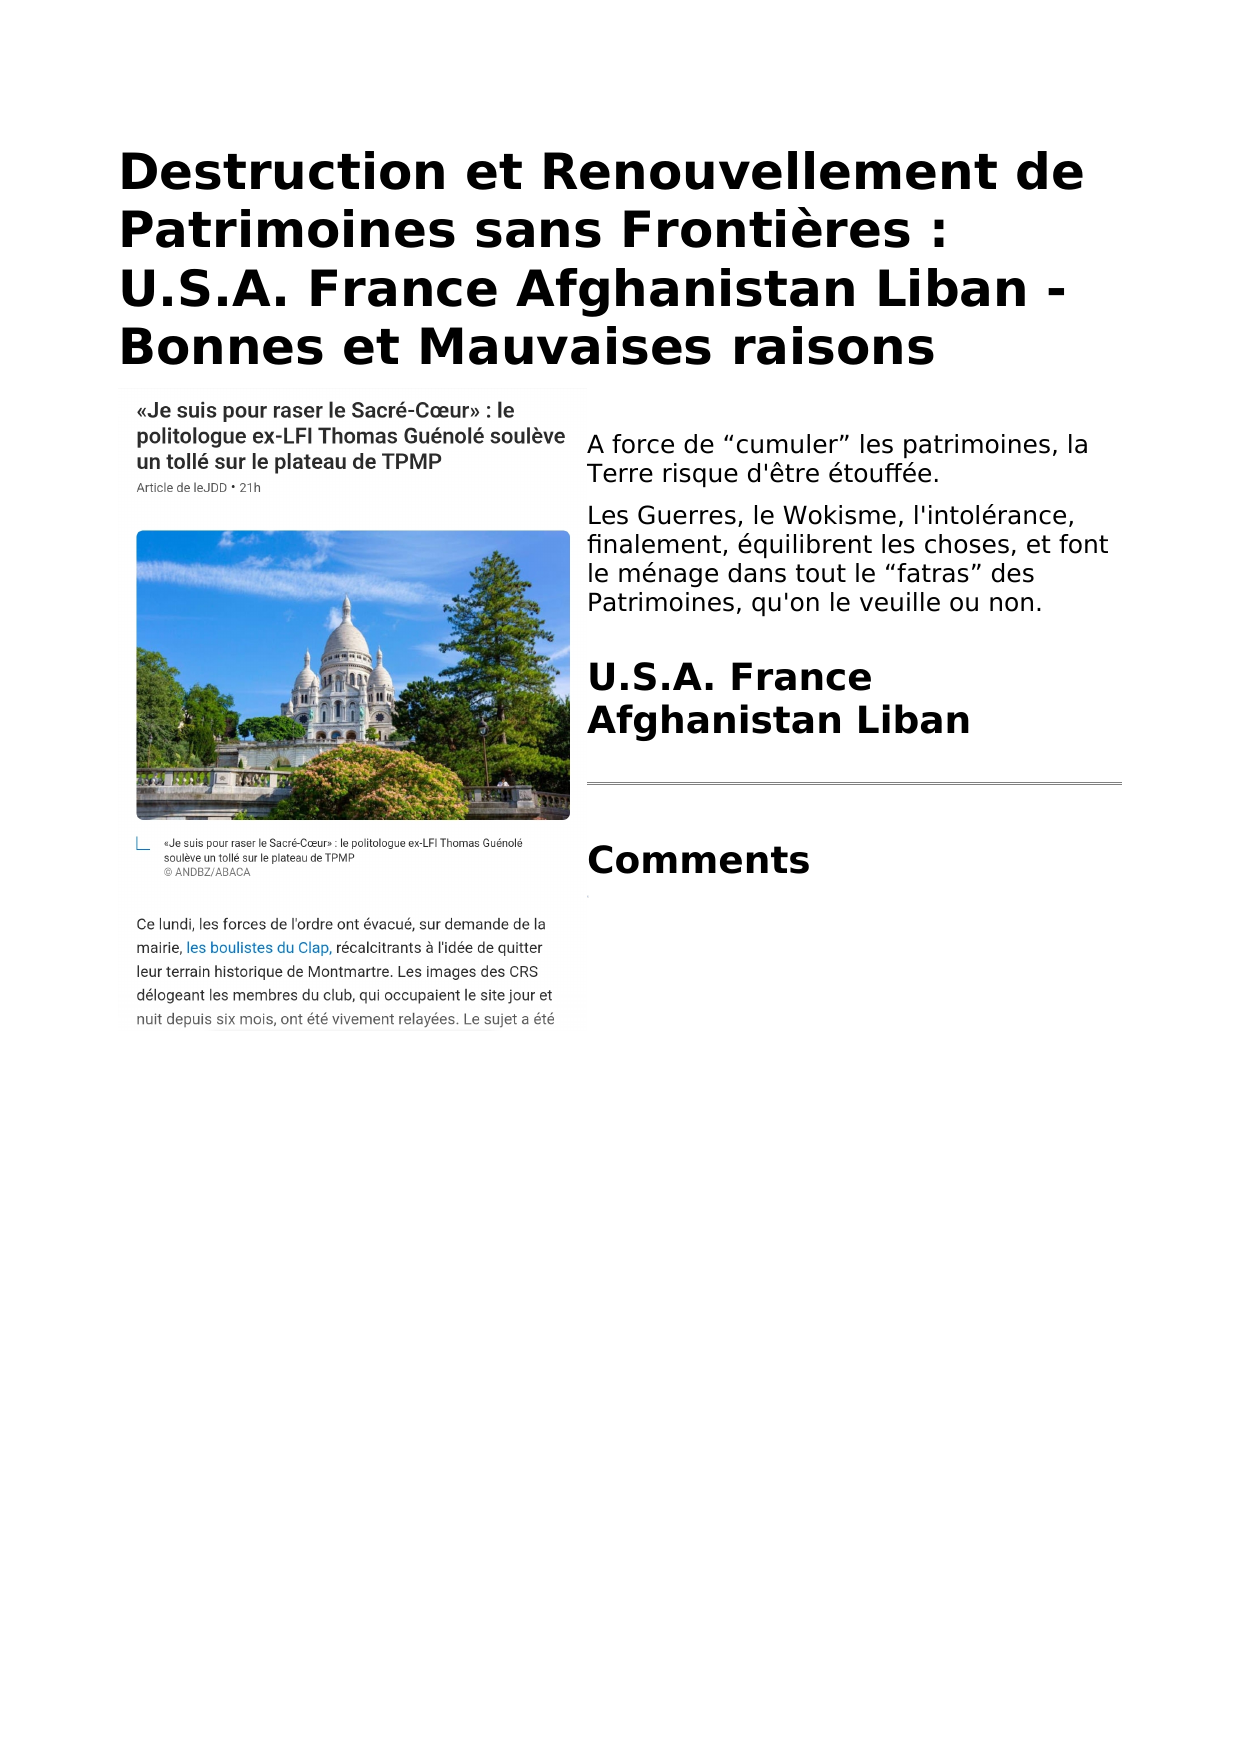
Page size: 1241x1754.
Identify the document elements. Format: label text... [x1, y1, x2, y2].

text Les Guerres, le Wokisme, l'intolérance, finalement, équilibrent les choses, et font le ménage dans tout le “fatras” des Patrimoines, qu'on le veuille ou non. [587, 501, 1122, 618]
picture [118, 388, 590, 1031]
subtitle Destruction et Renouvellement de Patrimoines sans Frontières : U.S.A. France Afghanistan Liban - Bonnes et Mauvaises raisons [118, 143, 1122, 376]
subtitle U.S.A. France Afghanistan Liban [587, 655, 1122, 742]
text A force de “cumuler” les patrimoines, la Terre risque d'être étouffée. [587, 430, 1122, 488]
subtitle Comments [587, 839, 1122, 883]
